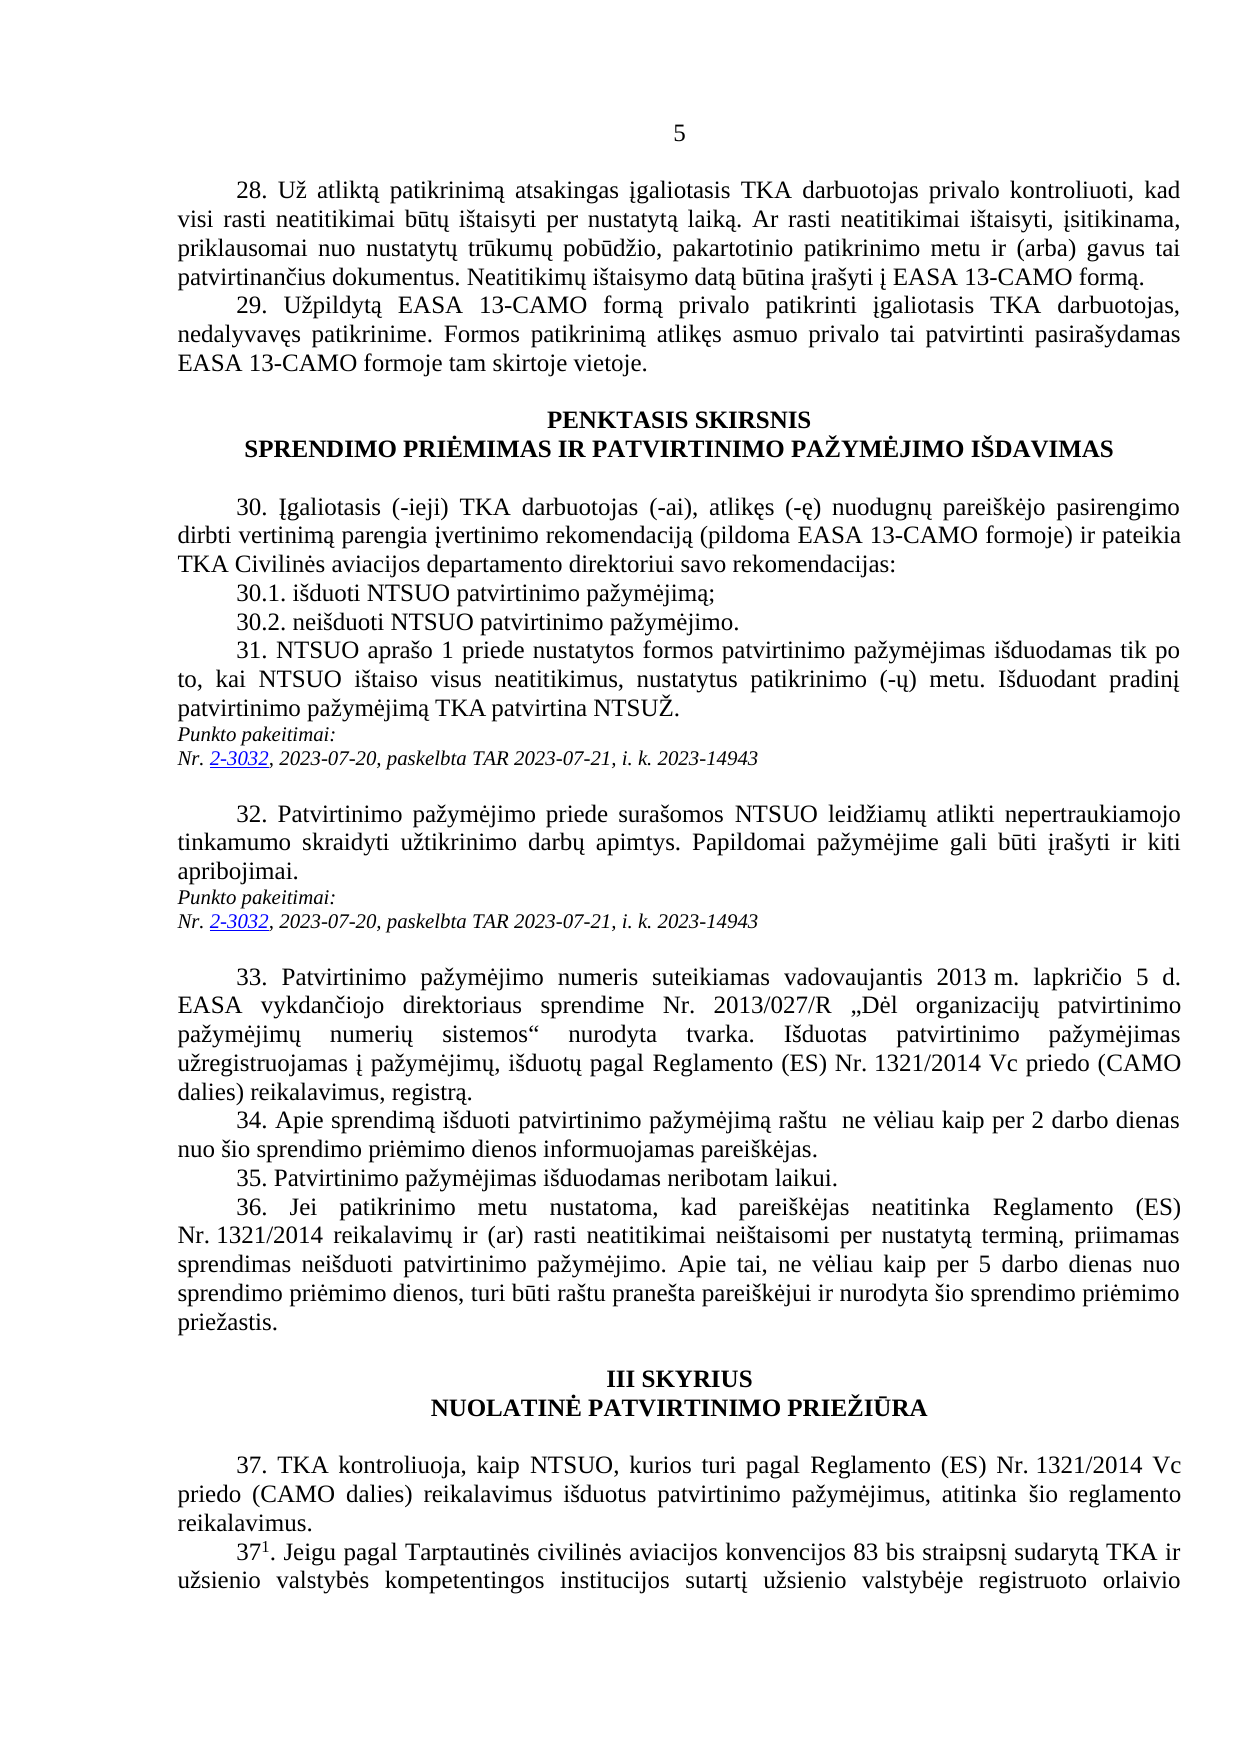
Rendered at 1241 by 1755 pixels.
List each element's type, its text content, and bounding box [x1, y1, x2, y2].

text 371. Jeigu pagal Tarptautinės civilinės aviacijos konvencijos 83 bis straipsnį sudarytą TKA ir užsienio valstybės kompetentingos institucijos sutartį užsienio valstybėje registruoto orlaivio [177, 1537, 1181, 1594]
text 31. NTSUO aprašo 1 priede nustatytos formos patvirtinimo pažymėjimas išduodamas tik po to, kai NTSUO ištaiso visus neatitikimus, nustatytus patikrinimo (-ų) metu. Išduodant pradinį patvirtinimo pažymėjimą TKA patvirtina NTSUŽ. [177, 636, 1181, 722]
text PENKTASIS SKIRSNIS [177, 406, 1181, 434]
text Punkto pakeitimai: [177, 885, 1181, 909]
text 30.1. išduoti NTSUO patvirtinimo pažymėjimą; [177, 578, 1181, 607]
text 36. Jei patikrinimo metu nustatoma, kad pareiškėjas neatitinka Reglamento (ES) Nr. 1321/2014 reikalavimų ir (ar) rasti neatitikimai neištaisomi per nustatytą terminą, priimamas sprendimas neišduoti patvirtinimo pažymėjimo. Apie tai, ne vėliau kaip per 5 darbo dienas nuo sprendimo priėmimo dienos, turi būti raštu pranešta pareiškėjui ir nurodyta šio sprendimo priėmimo priežastis. [177, 1192, 1181, 1336]
text 34. Apie sprendimą išduoti patvirtinimo pažymėjimą raštu ne vėliau kaip per 2 darbo dienas nuo šio sprendimo priėmimo dienos informuojamas pareiškėjas. [177, 1106, 1181, 1163]
text Nr. 2-3032, 2023-07-20, paskelbta TAR 2023-07-21, i. k. 2023-14943 [177, 909, 1181, 933]
text 32. Patvirtinimo pažymėjimo priede surašomos NTSUO leidžiamų atlikti nepertraukiamojo tinkamumo skraidyti užtikrinimo darbų apimtys. Papildomai pažymėjime gali būti įrašyti ir kiti apribojimai. [177, 799, 1181, 885]
text 29. Užpildytą EASA 13-CAMO formą privalo patikrinti įgaliotasis TKA darbuotojas, nedalyvavęs patikrinime. Formos patikrinimą atlikęs asmuo privalo tai patvirtinti pasirašydamas EASA 13-CAMO formoje tam skirtoje vietoje. [177, 291, 1181, 377]
text Nr. 2-3032, 2023-07-20, paskelbta TAR 2023-07-21, i. k. 2023-14943 [177, 746, 1181, 770]
text 30. Įgaliotasis (-ieji) TKA darbuotojas (-ai), atlikęs (-ę) nuodugnų pareiškėjo pasirengimo dirbti vertinimą parengia įvertinimo rekomendaciją (pildoma EASA 13-CAMO formoje) ir pateikia TKA Civilinės aviacijos departamento direktoriui savo rekomendacijas: [177, 492, 1181, 578]
text 33. Patvirtinimo pažymėjimo numeris suteikiamas vadovaujantis 2013 m. lapkričio 5 d. EASA vykdančiojo direktoriaus sprendime Nr. 2013/027/R „Dėl organizacijų patvirtinimo pažymėjimų numerių sistemos“ nurodyta tvarka. Išduotas patvirtinimo pažymėjimas užregistruojamas į pažymėjimų, išduotų pagal Reglamento (ES) Nr. 1321/2014 Vc priedo (CAMO dalies) reikalavimus, registrą. [177, 962, 1181, 1106]
text Punkto pakeitimai: [177, 722, 1181, 746]
text SPRENDIMO PRIĖMIMAS IR PATVIRTINIMO PAŽYMĖJIMO IŠDAVIMAS [177, 434, 1181, 463]
text 37. TKA kontroliuoja, kaip NTSUO, kurios turi pagal Reglamento (ES) Nr. 1321/2014 Vc priedo (CAMO dalies) reikalavimus išduotus patvirtinimo pažymėjimus, atitinka šio reglamento reikalavimus. [177, 1451, 1181, 1537]
text NUOLATINĖ PATVIRTINIMO PRIEŽIŪRA [177, 1393, 1181, 1422]
text 28. Už atliktą patikrinimą atsakingas įgaliotasis TKA darbuotojas privalo kontroliuoti, kad visi rasti neatitikimai būtų ištaisyti per nustatytą laiką. Ar rasti neatitikimai ištaisyti, įsitikinama, priklausomai nuo nustatytų trūkumų pobūdžio, pakartotinio patikrinimo metu ir (arba) gavus tai patvirtinančius dokumentus. Neatitikimų ištaisymo datą būtina įrašyti į EASA 13-CAMO formą. [177, 176, 1181, 291]
text III SKYRIUS [177, 1364, 1181, 1393]
text 35. Patvirtinimo pažymėjimas išduodamas neribotam laikui. [177, 1163, 1181, 1192]
text 30.2. neišduoti NTSUO patvirtinimo pažymėjimo. [177, 607, 1181, 636]
